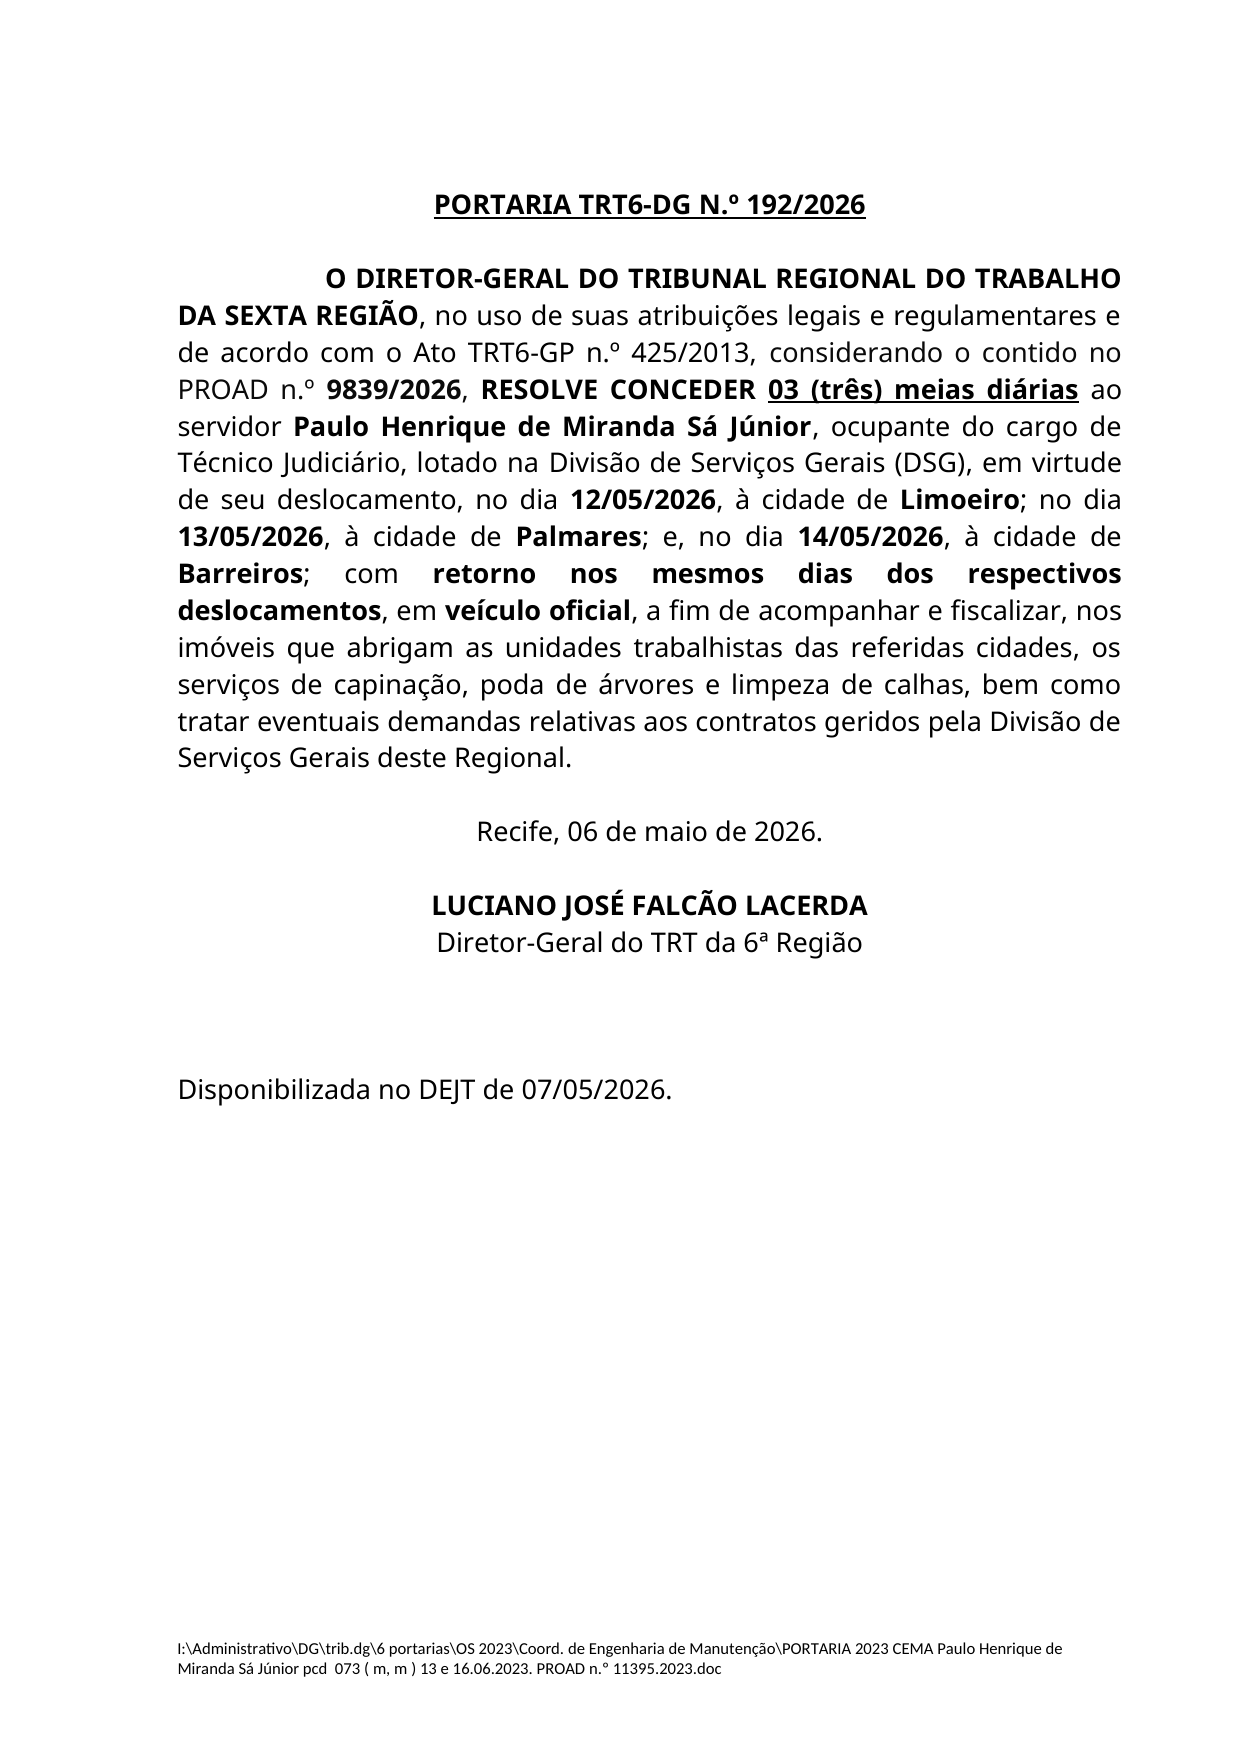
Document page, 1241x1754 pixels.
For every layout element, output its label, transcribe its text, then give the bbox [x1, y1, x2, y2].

text O DIRETOR-GERAL DO TRIBUNAL REGIONAL DO TRABALHO DA SEXTA REGIÃO, no uso de suas atribuições legais e regulamentares e de acordo com o Ato TRT6-GP n.º 425/2013, considerando o contido no PROAD n.º 9839/2026, RESOLVE CONCEDER 03 (três) meias diárias ao servidor Paulo Henrique de Miranda Sá Júnior, ocupante do cargo de Técnico Judiciário, lotado na Divisão de Serviços Gerais (DSG), em virtude de seu deslocamento, no dia 12/05/2026, à cidade de Limoeiro; no dia 13/05/2026, à cidade de Palmares; e, no dia 14/05/2026, à cidade de Barreiros; com retorno nos mesmos dias dos respectivos deslocamentos, em veículo oficial, a fim de acompanhar e fiscalizar, nos imóveis que abrigam as unidades trabalhistas das referidas cidades, os serviços de capinação, poda de árvores e limpeza de calhas, bem como tratar eventuais demandas relativas aos contratos geridos pela Divisão de Serviços Gerais deste Regional. [177, 259, 1122, 776]
text Diretor-Geral do TRT da 6ª Região [177, 923, 1122, 960]
text LUCIANO JOSÉ FALCÃO LACERDA [177, 886, 1122, 923]
text Disponibilizada no DEJT de 07/05/2026. [177, 1071, 1122, 1108]
text PORTARIA TRT6-DG N.º 192/2026 [177, 186, 1122, 223]
text Recife, 06 de maio de 2026. [177, 813, 1122, 849]
